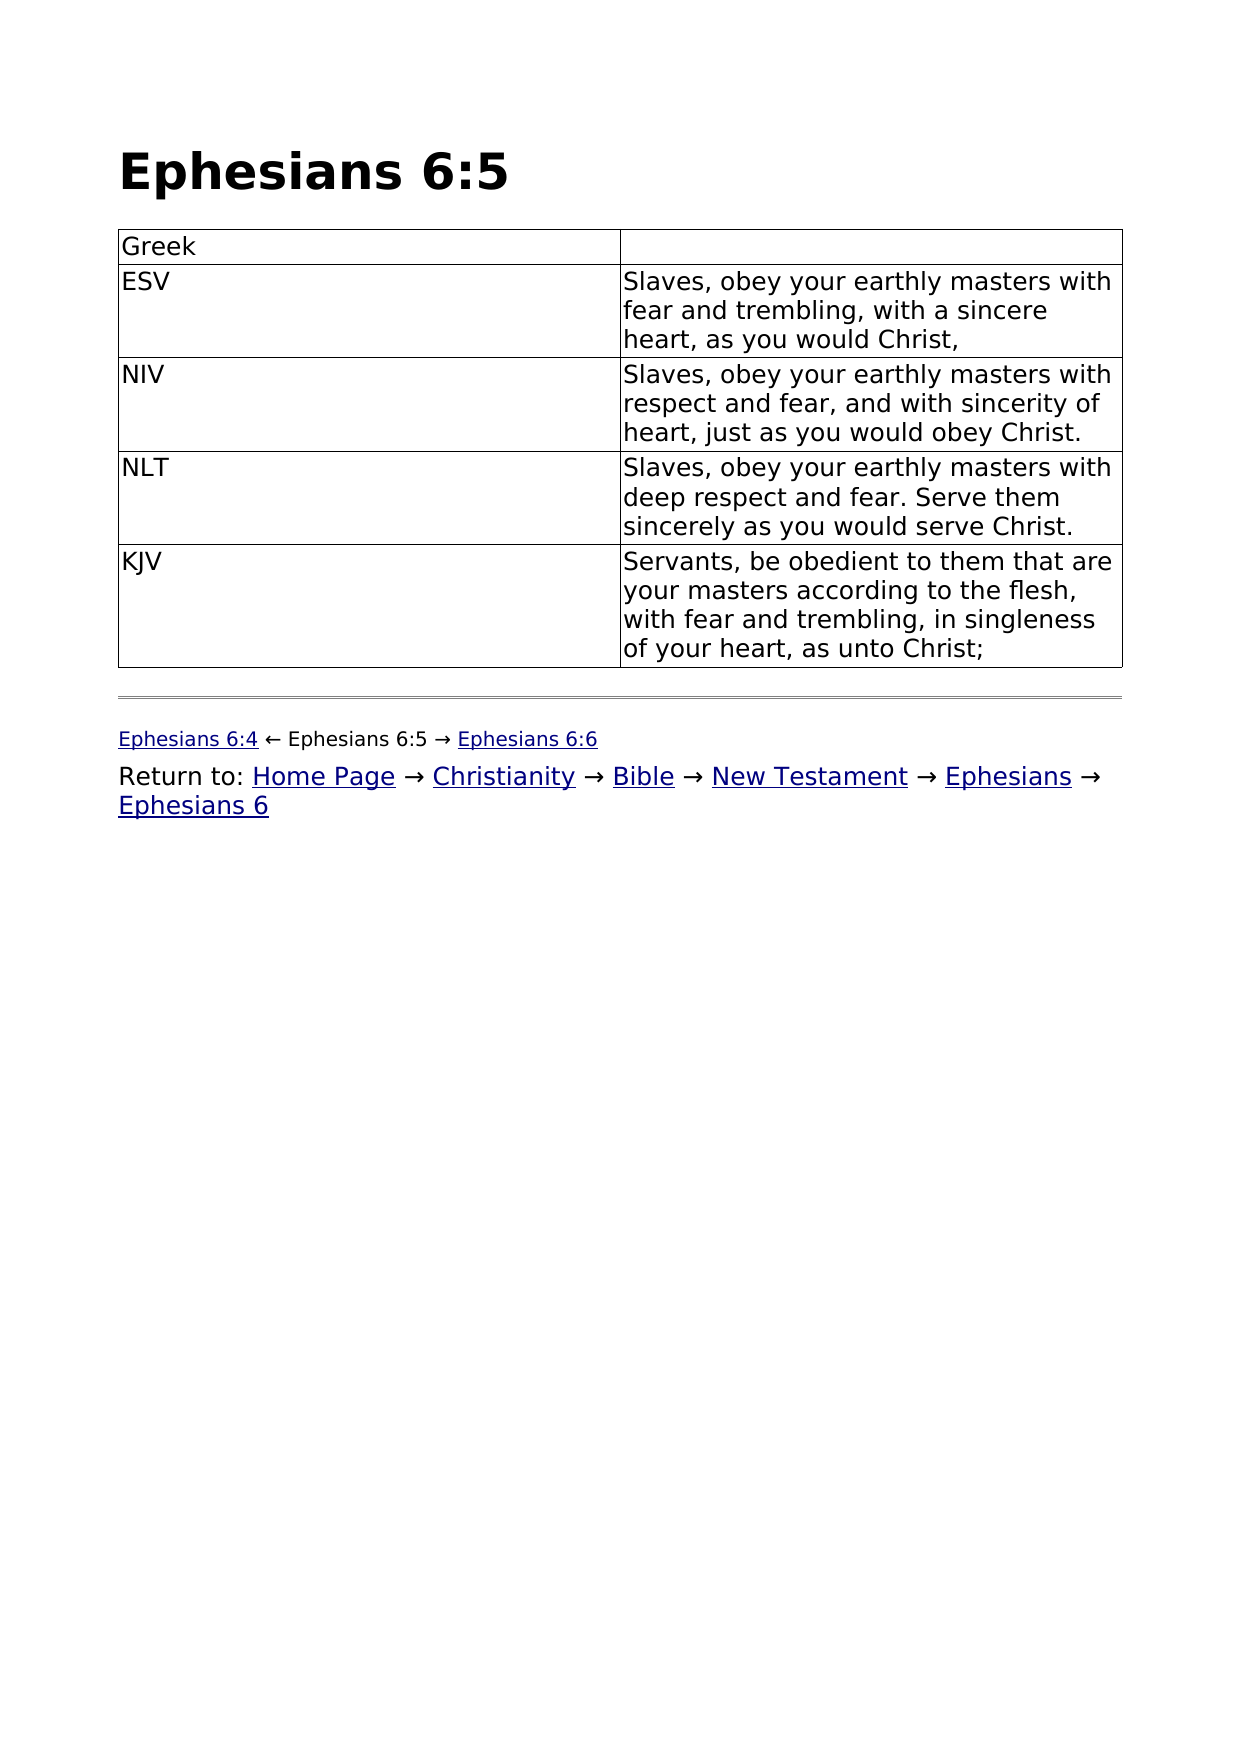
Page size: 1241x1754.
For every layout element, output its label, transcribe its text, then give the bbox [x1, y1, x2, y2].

table_cell Slaves, obey your earthly masters with deep respect and fear. Serve them sincerely as you would serve Christ. [621, 452, 1122, 544]
table_cell KJV [119, 545, 620, 667]
table_header Greek [119, 230, 620, 264]
table_cell NLT [119, 452, 620, 544]
text Return to: Home Page → Christianity → Bible → New Testament → Ephesians → Ephesians 6 [118, 762, 1122, 820]
table_header [621, 230, 1122, 264]
table_cell Slaves, obey your earthly masters with respect and fear, and with sincerity of heart, just as you would obey Christ. [621, 358, 1122, 451]
subtitle Ephesians 6:5 [118, 143, 1122, 201]
text Ephesians 6:4 ← Ephesians 6:5 → Ephesians 6:6 [118, 728, 1122, 762]
table_cell Slaves, obey your earthly masters with fear and trembling, with a sincere heart, as you would Christ, [621, 265, 1122, 357]
table_cell NIV [119, 358, 620, 451]
table_cell ESV [119, 265, 620, 357]
table_cell Servants, be obedient to them that are your masters according to the flesh, with fear and trembling, in singleness of your heart, as unto Christ; [621, 545, 1122, 667]
